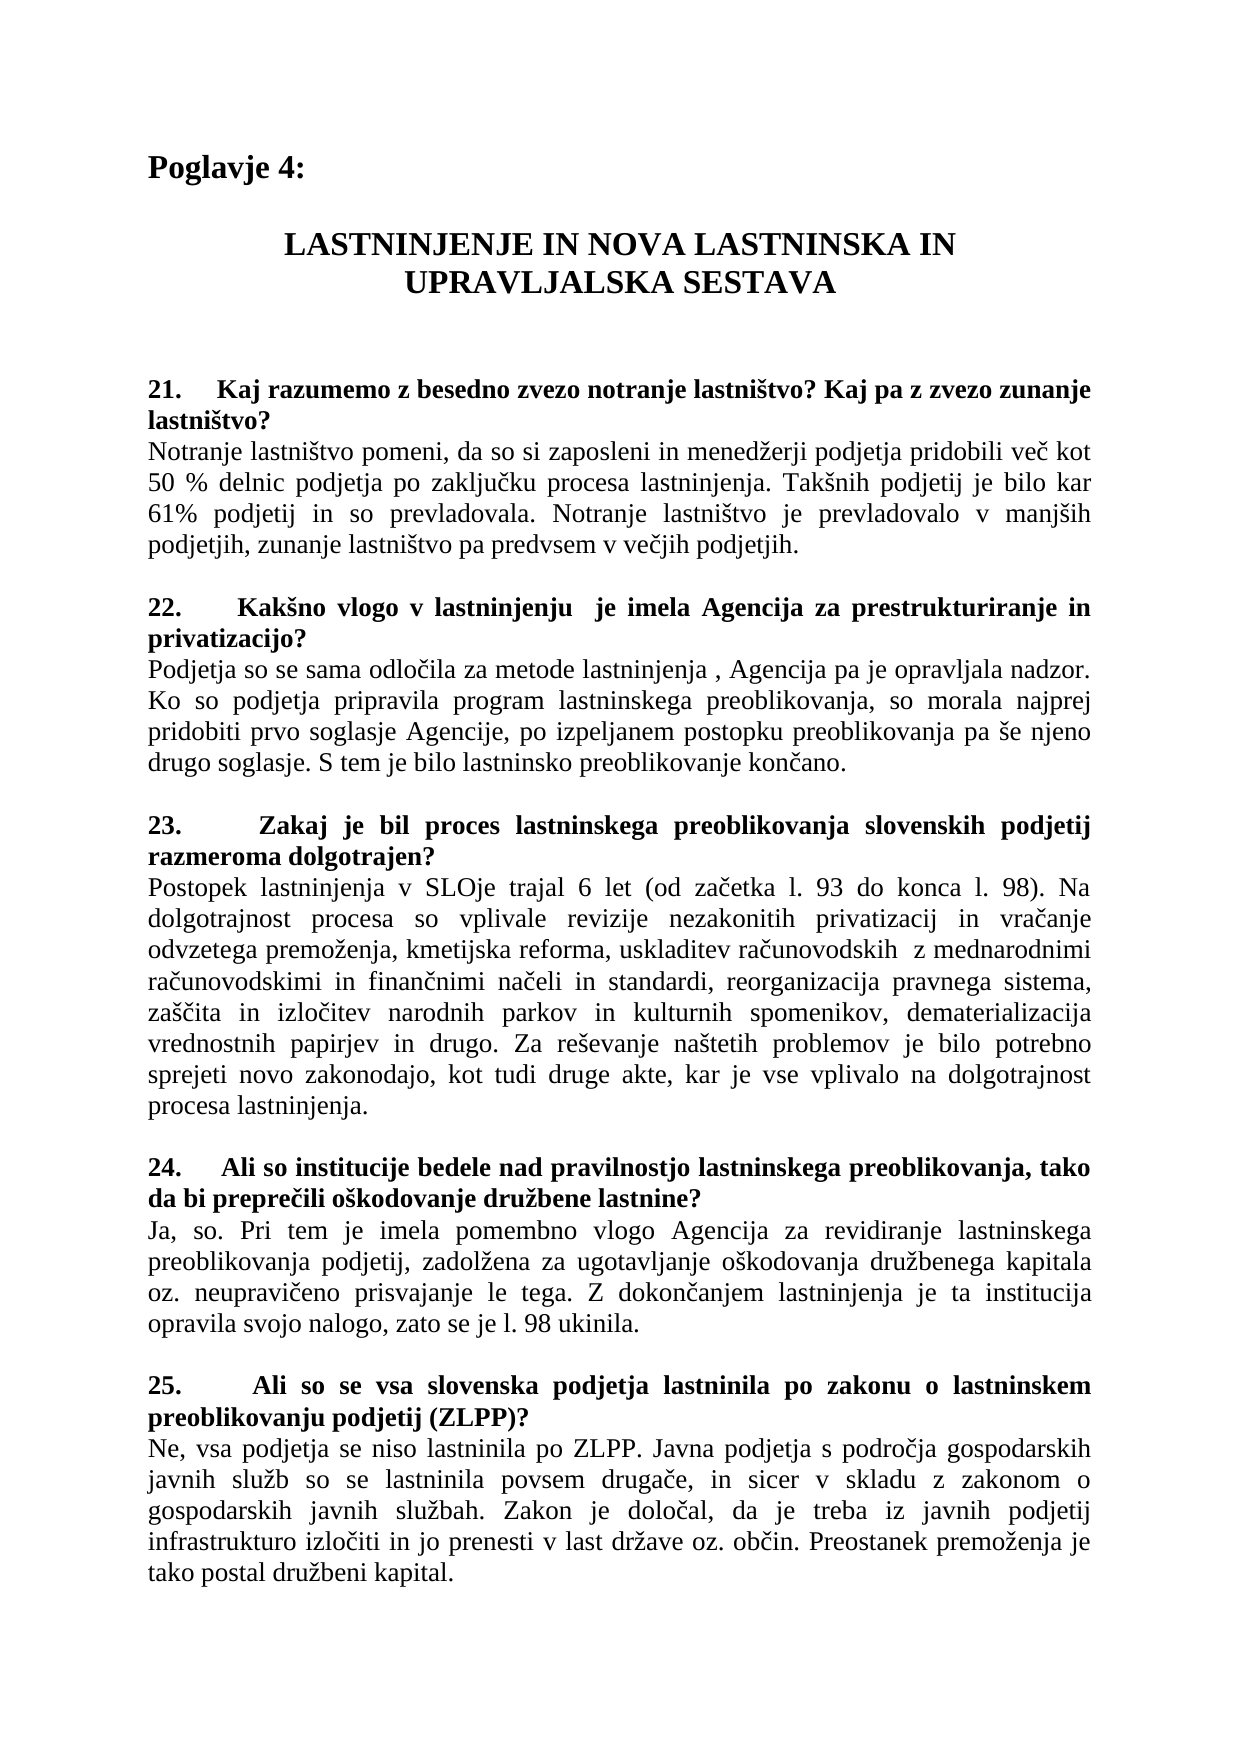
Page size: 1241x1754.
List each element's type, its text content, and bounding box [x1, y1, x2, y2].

text 24. Ali so institucije bedele nad pravilnostjo lastninskega preoblikovanja, tako da bi preprečili oškodovanje družbene lastnine? [148, 1151, 1093, 1214]
text Postopek lastninjenja v SLOje trajal 6 let (od začetka l. 93 do konca l. 98). Na dolgotrajnost procesa so vplivale revizije nezakonitih privatizacij in vračanje odvzetega premoženja, kmetijska reforma, uskladitev računovodskih z mednarodnimi računovodskimi in finančnimi načeli in standardi, reorganizacija pravnega sistema, zaščita in izločitev narodnih parkov in kulturnih spomenikov, dematerializacija vrednostnih papirjev in drugo. Za reševanje naštetih problemov je bilo potrebno sprejeti novo zakonodajo, kot tudi druge akte, kar je vse vplivalo na dolgotrajnost procesa lastninjenja. [148, 871, 1093, 1120]
text Poglavje 4: [148, 148, 1093, 186]
text 25. Ali so se vsa slovenska podjetja lastninila po zakonu o lastninskem preoblikovanju podjetij (ZLPP)? [148, 1369, 1093, 1432]
text Ja, so. Pri tem je imela pomembno vlogo Agencija za revidiranje lastninskega preoblikovanja podjetij, zadolžena za ugotavljanje oškodovanja družbenega kapitala oz. neupravičeno prisvajanje le tega. Z dokončanjem lastninjenja je ta institucija opravila svojo nalogo, zato se je l. 98 ukinila. [148, 1214, 1093, 1338]
text Ne, vsa podjetja se niso lastninila po ZLPP. Javna podjetja s področja gospodarskih javnih služb so se lastninila povsem drugače, in sicer v skladu z zakonom o gospodarskih javnih službah. Zakon je določal, da je treba iz javnih podjetij infrastrukturo izločiti in jo prenesti v last države oz. občin. Preostanek premoženja je tako postal družbeni kapital. [148, 1432, 1093, 1587]
text Notranje lastništvo pomeni, da so si zaposleni in menedžerji podjetja pridobili več kot 50 % delnic podjetja po zaključku procesa lastninjenja. Takšnih podjetij je bilo kar 61% podjetij in so prevladovala. Notranje lastništvo je prevladovalo v manjših podjetjih, zunanje lastništvo pa predvsem v večjih podjetjih. [148, 435, 1093, 560]
text LASTNINJENJE IN NOVA LASTNINSKA IN UPRAVLJALSKA SESTAVA [148, 224, 1093, 301]
text 21. Kaj razumemo z besedno zvezo notranje lastništvo? Kaj pa z zvezo zunanje lastništvo? [148, 373, 1093, 435]
text 22. Kakšno vlogo v lastninjenju je imela Agencija za prestrukturiranje in privatizacijo? [148, 591, 1093, 653]
text Podjetja so se sama odločila za metode lastninjenja , Agencija pa je opravljala nadzor. Ko so podjetja pripravila program lastninskega preoblikovanja, so morala najprej pridobiti prvo soglasje Agencije, po izpeljanem postopku preoblikovanja pa še njeno drugo soglasje. S tem je bilo lastninsko preoblikovanje končano. [148, 653, 1093, 778]
text 23. Zakaj je bil proces lastninskega preoblikovanja slovenskih podjetij razmeroma dolgotrajen? [148, 809, 1093, 871]
